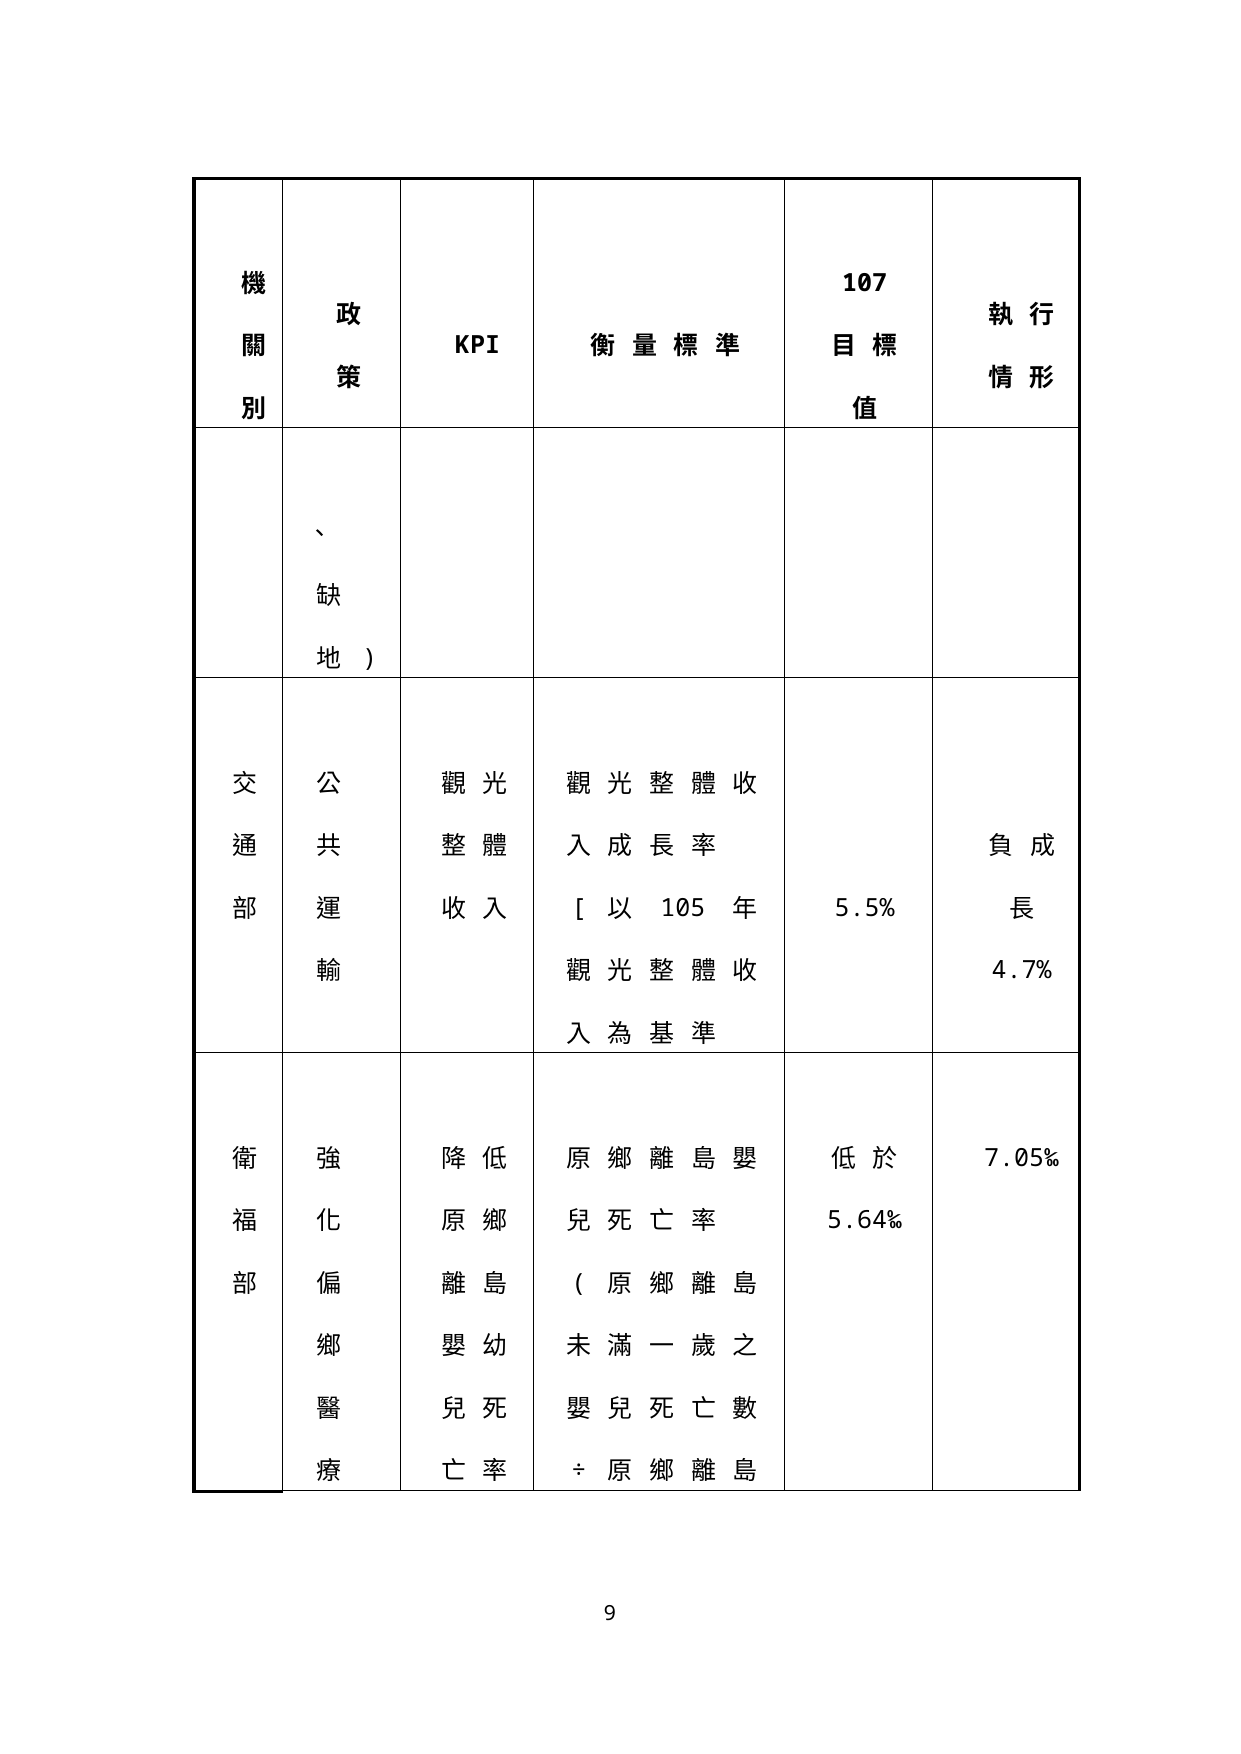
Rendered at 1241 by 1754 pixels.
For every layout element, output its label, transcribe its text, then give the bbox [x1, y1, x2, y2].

table_header KPI [401, 180, 533, 427]
table_cell 公共運輸 [283, 678, 400, 1052]
table_cell 觀光整體收入 [401, 678, 533, 1052]
table_cell [534, 428, 784, 677]
table_header 衡量標準 [534, 180, 784, 427]
table_cell 原鄉離島嬰兒死亡率(原鄉離島未滿一歲之嬰兒死亡數÷原鄉離島 [534, 1053, 784, 1490]
table_cell 、缺地) [283, 428, 400, 677]
table_cell [401, 428, 533, 677]
table_cell 觀光整體收入成長率[以105年觀光整體收入為基準 [534, 678, 784, 1052]
table_header 執行情形 [933, 180, 1078, 427]
table_cell 衛福部 [196, 1053, 282, 1490]
table_header 機關別 [196, 180, 282, 427]
table_header 107目標值 [785, 180, 932, 427]
table_cell [196, 428, 282, 677]
table_cell 低於5.64‰ [785, 1053, 932, 1490]
table_cell [785, 428, 932, 677]
table_header 政策 [283, 180, 400, 427]
table_cell 降低原鄉離島嬰幼兒死亡率 [401, 1053, 533, 1490]
table_cell [933, 428, 1078, 677]
table_cell 強化偏鄉醫療 [283, 1053, 400, 1490]
table_cell 負成長4.7% [933, 678, 1078, 1052]
table_cell 5.5% [785, 678, 932, 1052]
table_cell 7.05‰ [933, 1053, 1078, 1490]
table_cell 交通部 [196, 678, 282, 1052]
